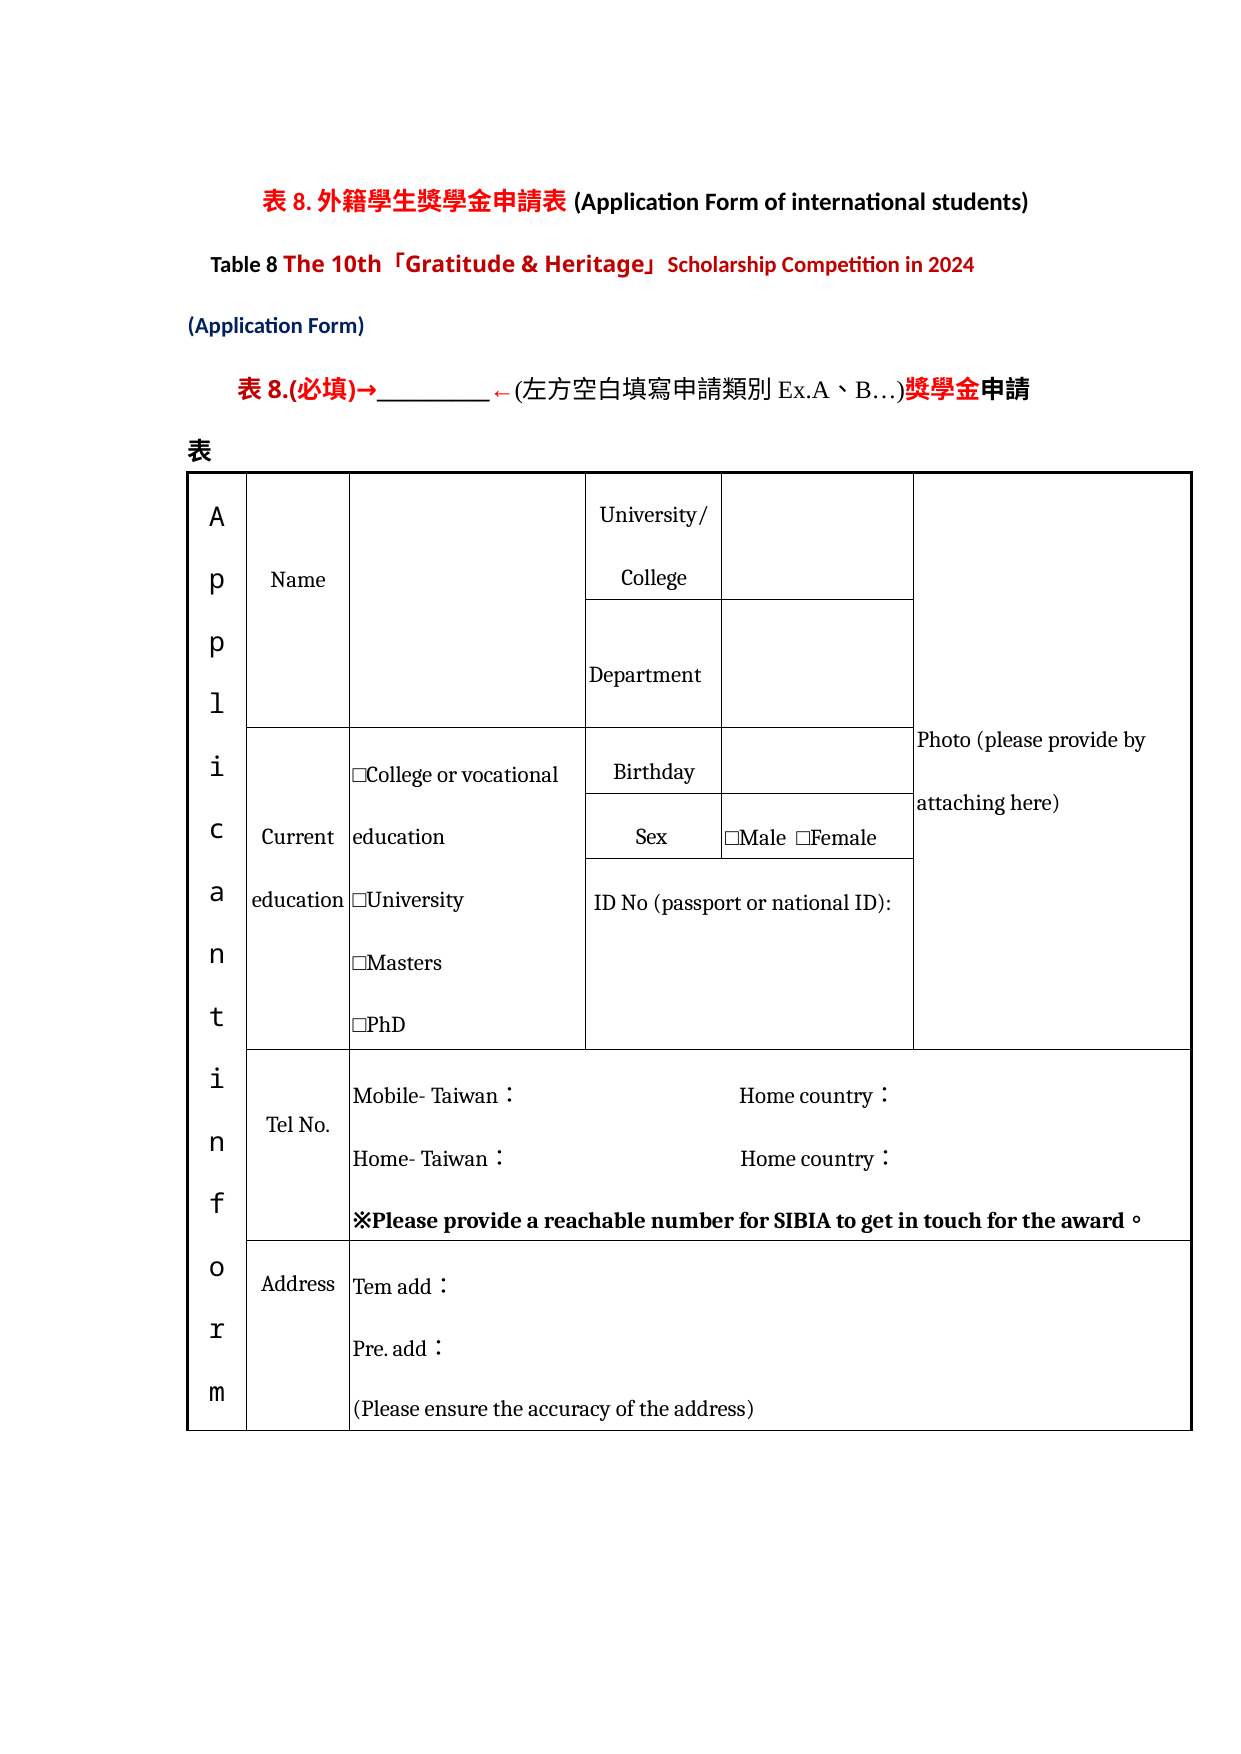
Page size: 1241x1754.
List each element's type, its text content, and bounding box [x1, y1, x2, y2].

table_cell [722, 600, 913, 727]
table_header Name [247, 474, 349, 727]
table_cell Tem add： Pre. add： (Please ensure the accuracy of the address) [350, 1241, 1190, 1430]
text 表8. 外籍學生獎學金申請表 (Application Form of international students) [187, 158, 1053, 221]
table_cell Address [247, 1241, 349, 1430]
table_cell Birthday [586, 728, 721, 793]
table_header University/ College [586, 474, 721, 599]
table_cell □Male □Female [722, 794, 913, 858]
text 表8.(必填)→_________←(左方空白填寫申請類別Ex.A、B…)獎學金申請表 [187, 346, 1053, 471]
table_cell Mobile- Taiwan： Home country： Home- Taiwan： Home country： ※Please provide a reachable number for SIBIA to get in touch for the award。 [350, 1050, 1190, 1239]
table_header [350, 474, 585, 727]
text Table 8 The 10th「Gratitude & Heritage」Scholarship Competition in 2024 (Application Form) [187, 221, 1053, 346]
table_header Applicant information [189, 474, 246, 1430]
table_cell ID No (passport or national ID): [586, 859, 913, 1049]
table_cell □College or vocational education □University □Masters □PhD [350, 728, 585, 1049]
table_cell Department [586, 600, 721, 727]
table_header [722, 474, 913, 599]
table_cell Current education [247, 728, 349, 1049]
table_header Photo (please provide by attaching here) [914, 474, 1190, 1049]
table_cell Tel No. [247, 1050, 349, 1239]
table_cell [722, 728, 913, 793]
table_cell Sex [586, 794, 721, 858]
